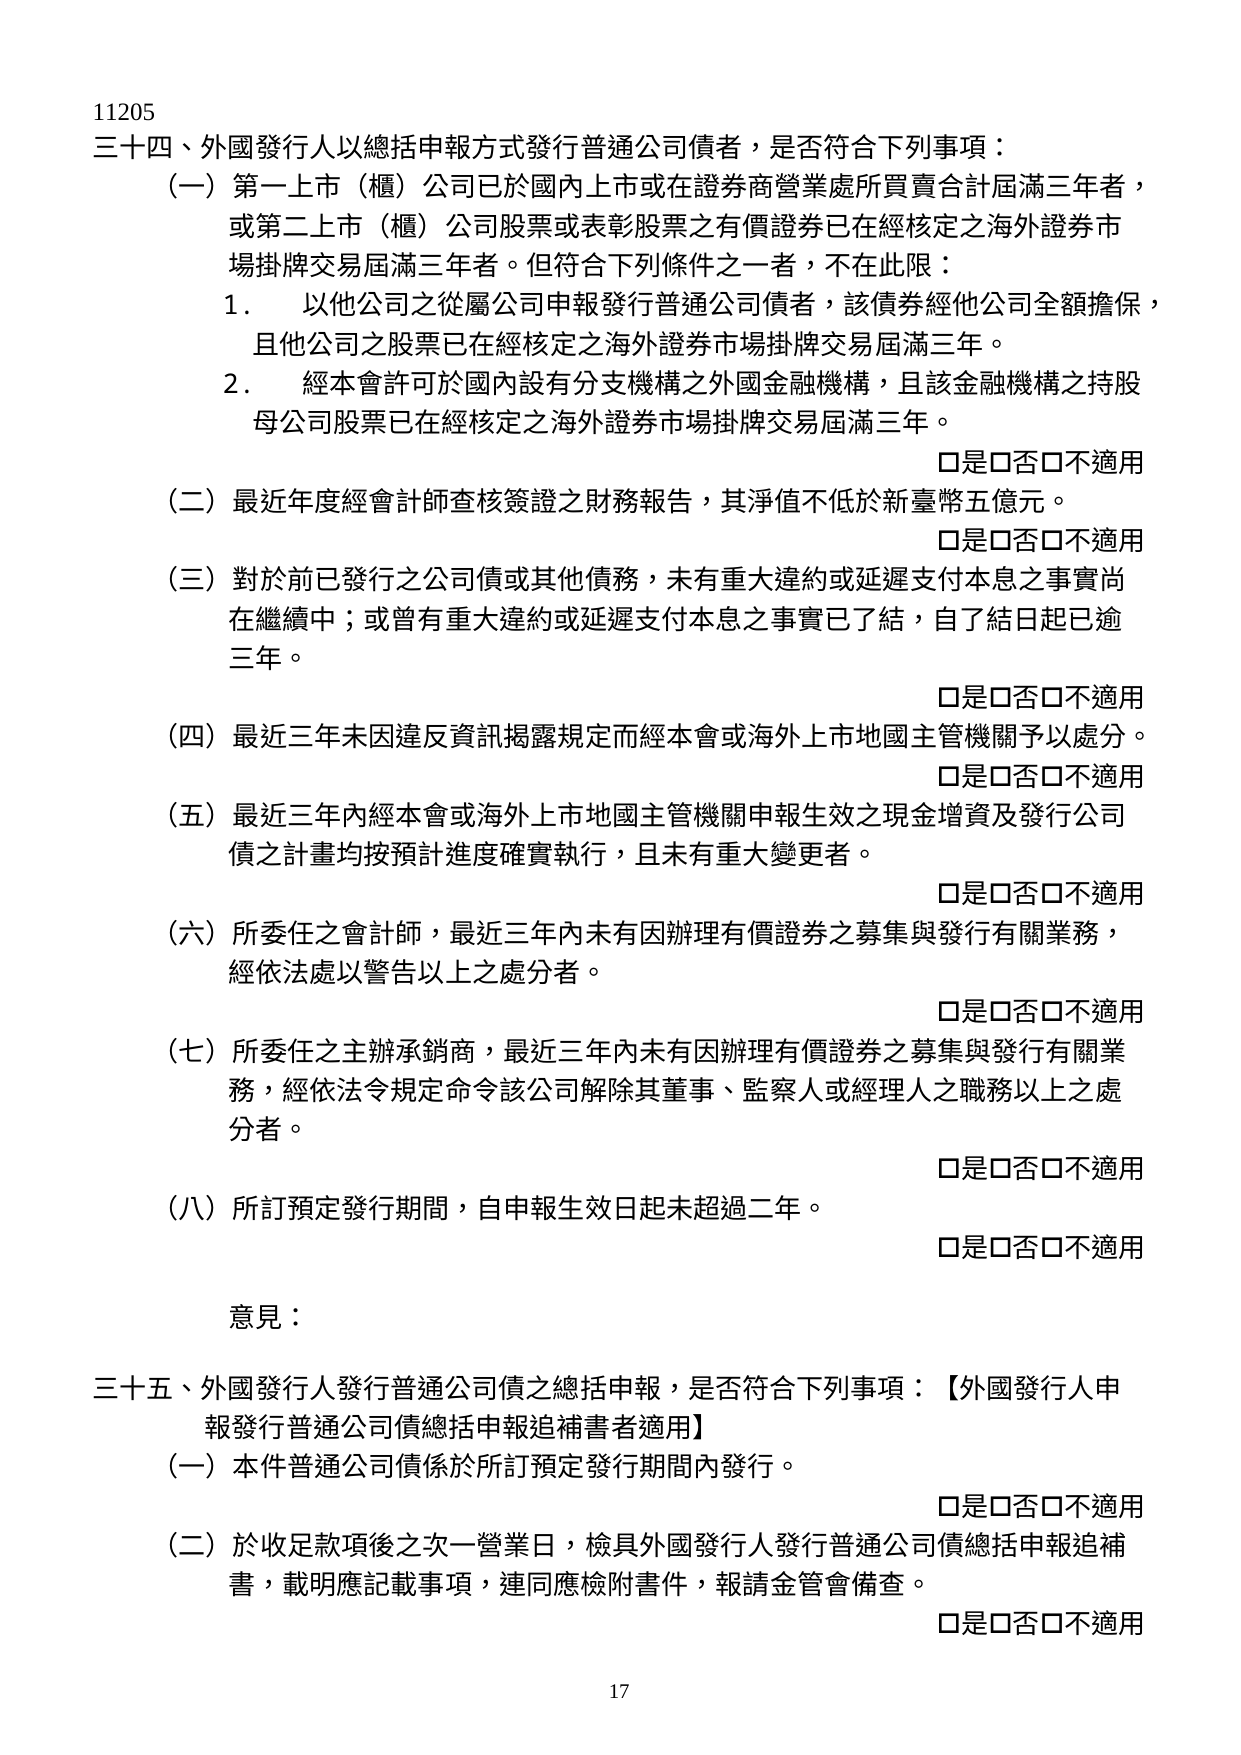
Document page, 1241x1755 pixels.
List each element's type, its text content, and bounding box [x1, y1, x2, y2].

text 是否不適用 [92, 872, 1145, 912]
text 三十五、外國發行人發行普通公司債之總括申報，是否符合下列事項：【外國發行人申報發行普通公司債總括申報追補書者適用】 [92, 1367, 1145, 1445]
text （一）本件普通公司債係於所訂預定發行期間內發行。 [151, 1445, 1145, 1484]
list 以他公司之從屬公司申報發行普通公司債者，該債券經他公司全額擔保，且他公司之股票已在經核定之海外證券市場掛牌交易屆滿三年。 [222, 283, 1144, 362]
text 是否不適用 [92, 519, 1145, 558]
text 是否不適用 [92, 1226, 1145, 1265]
text 是否不適用 [92, 676, 1145, 715]
text 是否不適用 [92, 1484, 1145, 1524]
text （六）所委任之會計師，最近三年內未有因辦理有價證券之募集與發行有關業務，經依法處以警告以上之處分者。 [151, 912, 1145, 990]
text 是否不適用 [92, 1147, 1145, 1187]
text 是否不適用 [92, 755, 1145, 794]
text （五）最近三年內經本會或海外上市地國主管機關申報生效之現金增資及發行公司債之計畫均按預計進度確實執行，且未有重大變更者。 [151, 794, 1145, 872]
text （三）對於前已發行之公司債或其他債務，未有重大違約或延遲支付本息之事實尚在繼續中；或曾有重大違約或延遲支付本息之事實已了結，自了結日起已逾三年。 [151, 558, 1145, 676]
text （二）於收足款項後之次一營業日，檢具外國發行人發行普通公司債總括申報追補書，載明應記載事項，連同應檢附書件，報請金管會備查。 [151, 1524, 1145, 1602]
text 意見： [228, 1296, 1145, 1336]
text 三十四、外國發行人以總括申報方式發行普通公司債者，是否符合下列事項： [92, 126, 1145, 165]
text （二）最近年度經會計師查核簽證之財務報告，其淨值不低於新臺幣五億元。 [151, 480, 1145, 519]
text 是否不適用 [92, 990, 1145, 1029]
text （一）第一上市（櫃）公司已於國內上市或在證券商營業處所買賣合計屆滿三年者，或第二上市（櫃）公司股票或表彰股票之有價證券已在經核定之海外證券市場掛牌交易屆滿三年者。但符合下列條件之一者，不在此限： [151, 165, 1145, 283]
text 是否不適用 [92, 1602, 1145, 1642]
text （八）所訂預定發行期間，自申報生效日起未超過二年。 [151, 1187, 1145, 1226]
text 是否不適用 [92, 441, 1145, 480]
text （四）最近三年未因違反資訊揭露規定而經本會或海外上市地國主管機關予以處分。 [151, 715, 1145, 755]
text （七）所委任之主辦承銷商，最近三年內未有因辦理有價證券之募集與發行有關業務，經依法令規定命令該公司解除其董事、監察人或經理人之職務以上之處分者。 [151, 1029, 1145, 1147]
list 經本會許可於國內設有分支機構之外國金融機構，且該金融機構之持股母公司股票已在經核定之海外證券市場掛牌交易屆滿三年。 [222, 362, 1144, 441]
